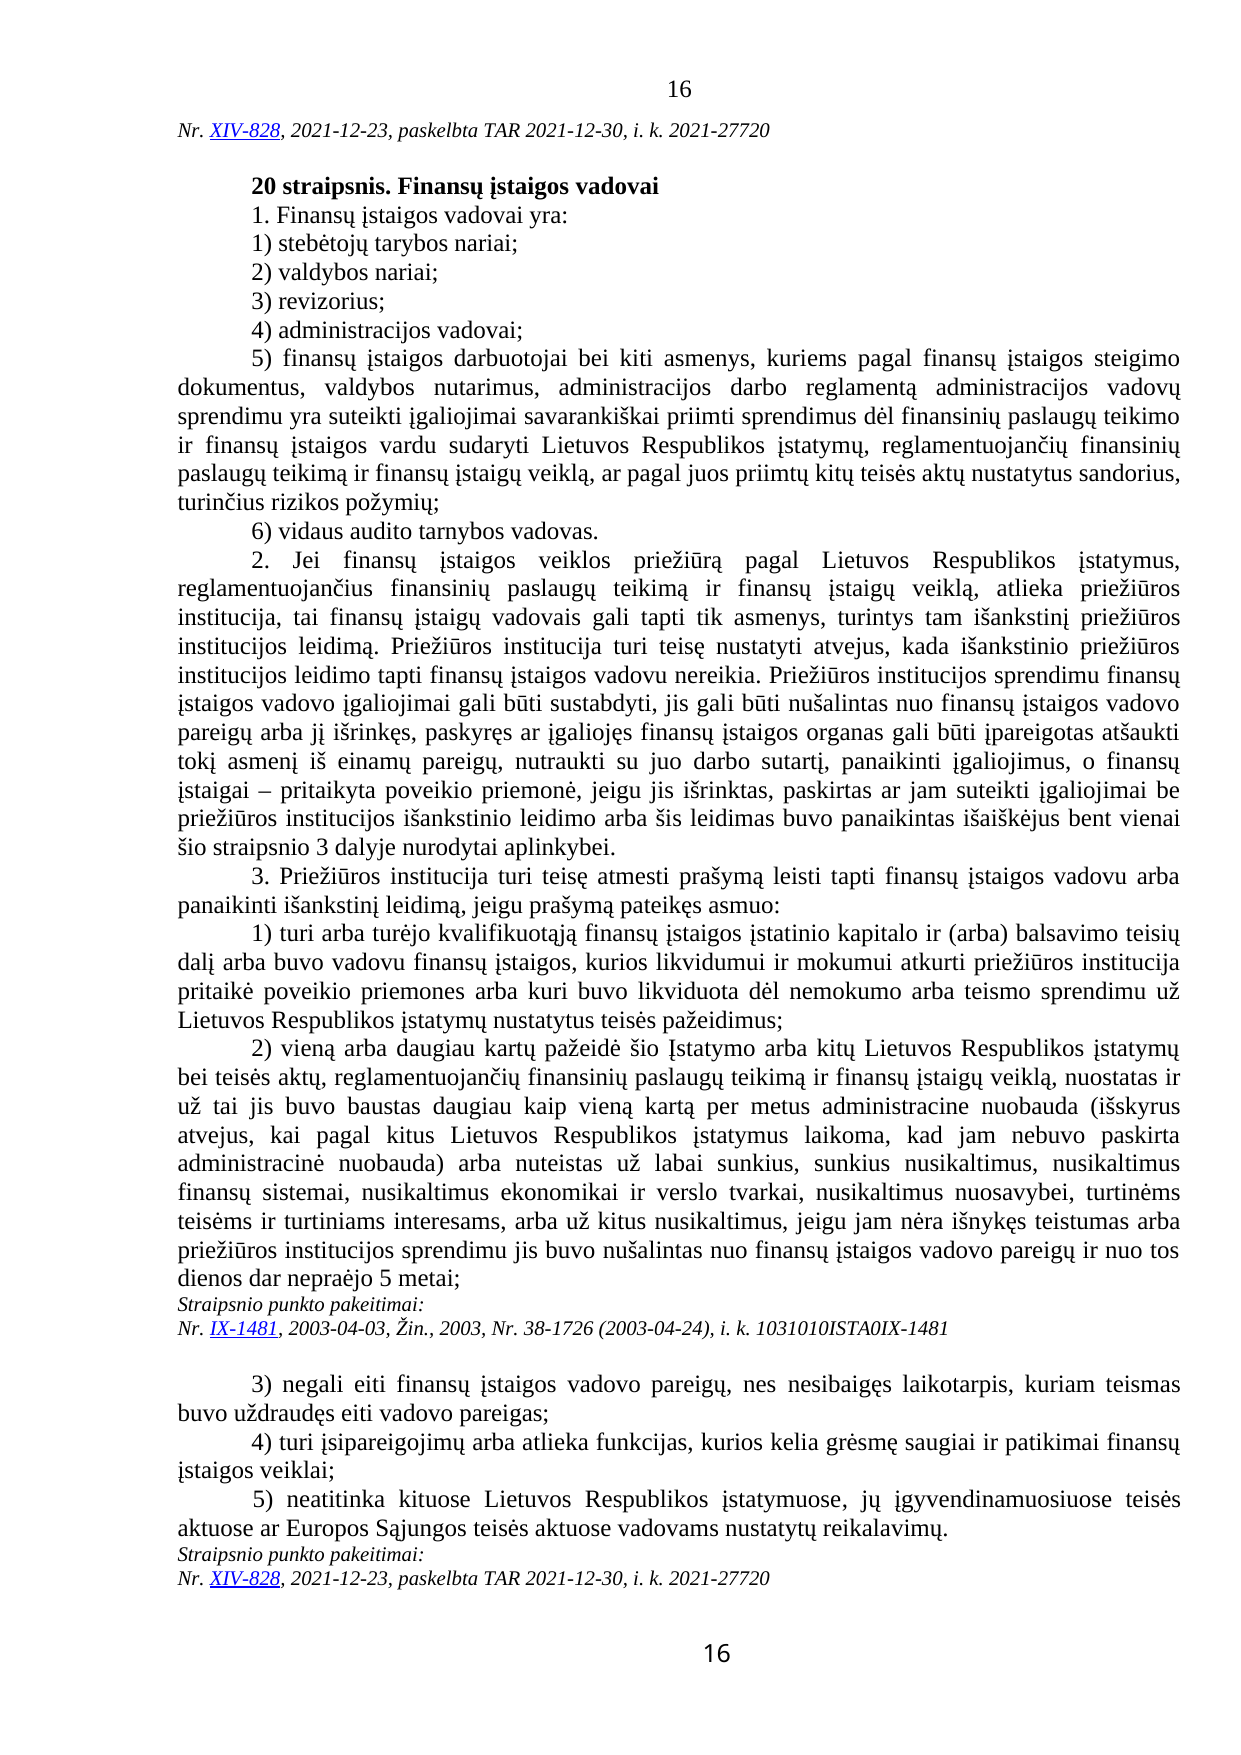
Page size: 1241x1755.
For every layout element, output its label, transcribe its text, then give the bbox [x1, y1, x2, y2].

text 3. Priežiūros institucija turi teisę atmesti prašymą leisti tapti finansų įstaigos vadovu arba panaikinti išankstinį leidimą, jeigu prašymą pateikęs asmuo: [177, 861, 1181, 918]
text 1. Finansų įstaigos vadovai yra: [177, 200, 1181, 228]
text 6) vidaus audito tarnybos vadovas. [177, 516, 1181, 545]
text 1) stebėtojų tarybos nariai; [177, 228, 1181, 257]
text 2) vieną arba daugiau kartų pažeidė šio Įstatymo arba kitų Lietuvos Respublikos įstatymų bei teisės aktų, reglamentuojančių finansinių paslaugų teikimą ir finansų įstaigų veiklą, nuostatas ir už tai jis buvo baustas daugiau kaip vieną kartą per metus administracine nuobauda (išskyrus atvejus, kai pagal kitus Lietuvos Respublikos įstatymus laikoma, kad jam nebuvo paskirta administracinė nuobauda) arba nuteistas už labai sunkius, sunkius nusikaltimus, nusikaltimus finansų sistemai, nusikaltimus ekonomikai ir verslo tvarkai, nusikaltimus nuosavybei, turtinėms teisėms ir turtiniams interesams, arba už kitus nusikaltimus, jeigu jam nėra išnykęs teistumas arba priežiūros institucijos sprendimu jis buvo nušalintas nuo finansų įstaigos vadovo pareigų ir nuo tos dienos dar nepraėjo 5 metai; [177, 1033, 1181, 1292]
text 3) revizorius; [177, 286, 1181, 315]
text 20 straipsnis. Finansų įstaigos vadovai [177, 171, 1181, 200]
text Straipsnio punkto pakeitimai: [177, 1542, 1181, 1566]
text 3) negali eiti finansų įstaigos vadovo pareigų, nes nesibaigęs laikotarpis, kuriam teismas buvo uždraudęs eiti vadovo pareigas; [177, 1369, 1181, 1427]
text Nr. XIV-828, 2021-12-23, paskelbta TAR 2021-12-30, i. k. 2021-27720 [177, 118, 1181, 142]
text 5) finansų įstaigos darbuotojai bei kiti asmenys, kuriems pagal finansų įstaigos steigimo dokumentus, valdybos nutarimus, administracijos darbo reglamentą administracijos vadovų sprendimu yra suteikti įgaliojimai savarankiškai priimti sprendimus dėl finansinių paslaugų teikimo ir finansų įstaigos vardu sudaryti Lietuvos Respublikos įstatymų, reglamentuojančių finansinių paslaugų teikimą ir finansų įstaigų veiklą, ar pagal juos priimtų kitų teisės aktų nustatytus sandorius, turinčius rizikos požymių; [177, 343, 1181, 516]
text Nr. XIV-828, 2021-12-23, paskelbta TAR 2021-12-30, i. k. 2021-27720 [177, 1566, 1181, 1590]
text 4) turi įsipareigojimų arba atlieka funkcijas, kurios kelia grėsmę saugiai ir patikimai finansų įstaigos veiklai; [177, 1427, 1181, 1484]
text 1) turi arba turėjo kvalifikuotąją finansų įstaigos įstatinio kapitalo ir (arba) balsavimo teisių dalį arba buvo vadovu finansų įstaigos, kurios likvidumui ir mokumui atkurti priežiūros institucija pritaikė poveikio priemones arba kuri buvo likviduota dėl nemokumo arba teismo sprendimu už Lietuvos Respublikos įstatymų nustatytus teisės pažeidimus; [177, 918, 1181, 1033]
text 4) administracijos vadovai; [177, 315, 1181, 343]
text Nr. IX-1481, 2003-04-03, Žin., 2003, Nr. 38-1726 (2003-04-24), i. k. 1031010ISTA0IX-1481 [177, 1316, 1181, 1340]
text 2) valdybos nariai; [177, 257, 1181, 286]
text 5) neatitinka kituose Lietuvos Respublikos įstatymuose, jų įgyvendinamuosiuose teisės aktuose ar Europos Sąjungos teisės aktuose vadovams nustatytų reikalavimų. [177, 1484, 1181, 1542]
text 2. Jei finansų įstaigos veiklos priežiūrą pagal Lietuvos Respublikos įstatymus, reglamentuojančius finansinių paslaugų teikimą ir finansų įstaigų veiklą, atlieka priežiūros institucija, tai finansų įstaigų vadovais gali tapti tik asmenys, turintys tam išankstinį priežiūros institucijos leidimą. Priežiūros institucija turi teisę nustatyti atvejus, kada išankstinio priežiūros institucijos leidimo tapti finansų įstaigos vadovu nereikia. Priežiūros institucijos sprendimu finansų įstaigos vadovo įgaliojimai gali būti sustabdyti, jis gali būti nušalintas nuo finansų įstaigos vadovo pareigų arba jį išrinkęs, paskyręs ar įgaliojęs finansų įstaigos organas gali būti įpareigotas atšaukti tokį asmenį iš einamų pareigų, nutraukti su juo darbo sutartį, panaikinti įgaliojimus, o finansų įstaigai – pritaikyta poveikio priemonė, jeigu jis išrinktas, paskirtas ar jam suteikti įgaliojimai be priežiūros institucijos išankstinio leidimo arba šis leidimas buvo panaikintas išaiškėjus bent vienai šio straipsnio 3 dalyje nurodytai aplinkybei. [177, 545, 1181, 861]
text Straipsnio punkto pakeitimai: [177, 1292, 1181, 1316]
